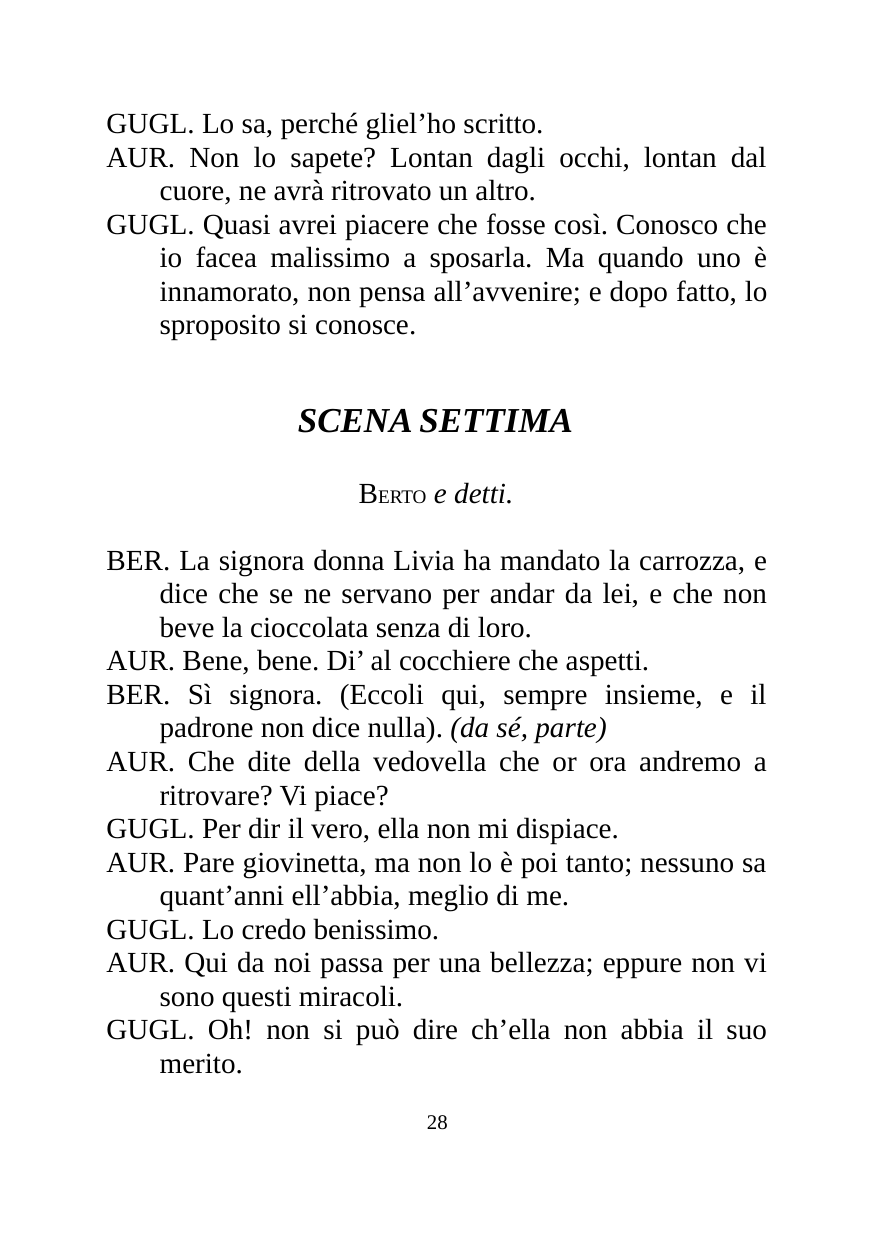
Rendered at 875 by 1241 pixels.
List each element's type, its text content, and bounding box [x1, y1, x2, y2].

text BER. Sì signora. (Eccoli qui, sempre insieme, e il padrone non dice nulla). (da sé, parte) [106, 677, 768, 744]
text AUR. Pare giovinetta, ma non lo è poi tanto; nessuno sa quant’anni ell’abbia, meglio di me. [106, 845, 768, 912]
text AUR. Qui da noi passa per una bellezza; eppure non vi sono questi miracoli. [106, 945, 768, 1012]
text AUR. Non lo sapete? Lontan dagli occhi, lontan dal cuore, ne avrà ritrovato un altro. [106, 140, 768, 207]
text GUGL. Per dir il vero, ella non mi dispiace. [106, 811, 768, 845]
text AUR. Bene, bene. Di’ al cocchiere che aspetti. [106, 643, 768, 677]
text GUGL. Oh! non si può dire ch’ella non abbia il suo merito. [106, 1012, 768, 1079]
text Berto e detti. [106, 476, 768, 509]
text BER. La signora donna Livia ha mandato la carrozza, e dice che se ne servano per andar da lei, e che non beve la cioccolata senza di loro. [106, 543, 768, 643]
text GUGL. Lo sa, perché gliel’ho scritto. [106, 106, 768, 140]
text GUGL. Lo credo benissimo. [106, 912, 768, 945]
text AUR. Che dite della vedovella che or ora andremo a ritrovare? Vi piace? [106, 744, 768, 811]
text GUGL. Quasi avrei piacere che fosse così. Conosco che io facea malissimo a sposarla. Ma quando uno è innamorato, non pensa all’avvenire; e dopo fatto, lo sproposito si conosce. [106, 207, 768, 341]
subtitle SCENA SETTIMA [106, 400, 768, 440]
